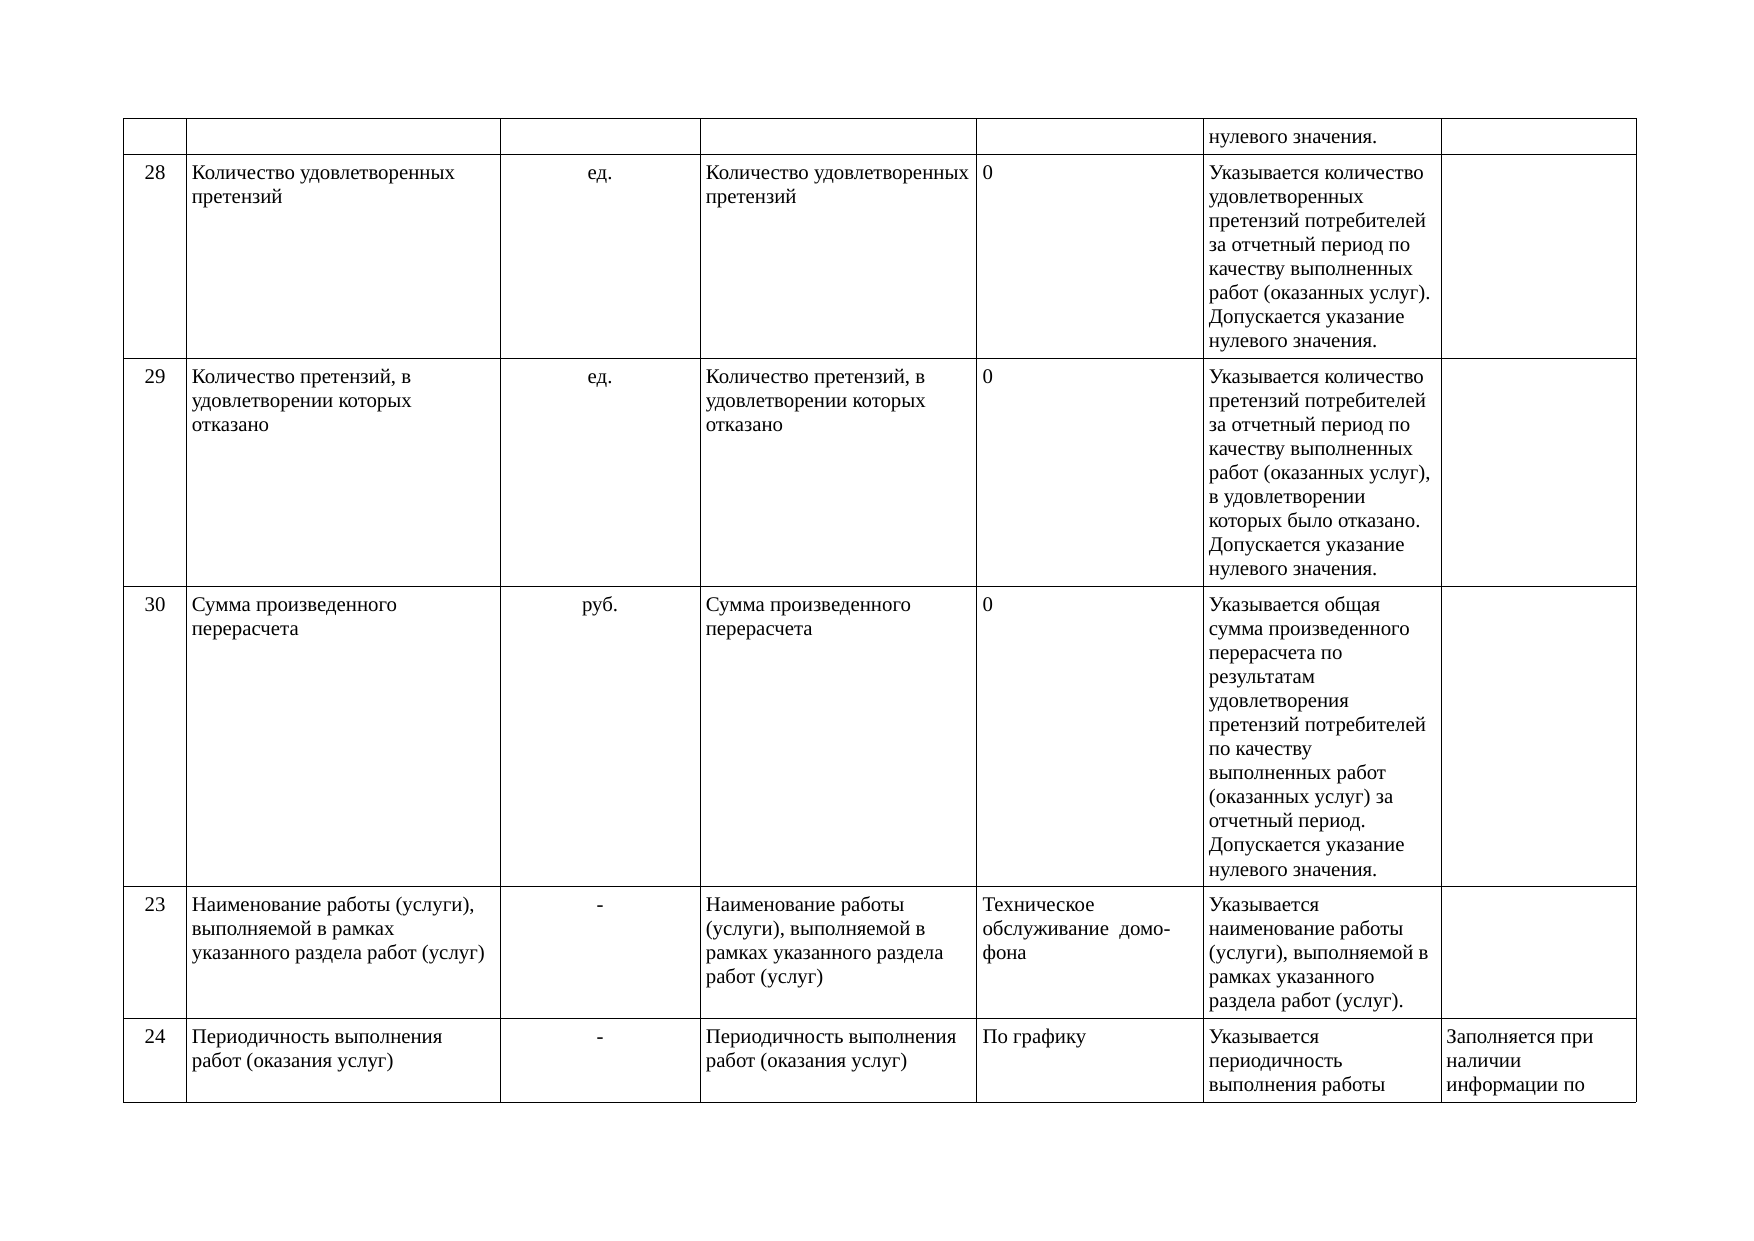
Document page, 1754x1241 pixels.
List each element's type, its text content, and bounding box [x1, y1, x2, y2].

table_cell Сумма произведенного перерасчета [701, 587, 976, 886]
table_cell 28 [124, 155, 186, 358]
table_cell Количество удовлетворенных претензий [701, 155, 976, 358]
table_cell ед. [501, 155, 700, 358]
table_cell Периодичность выполнения работ (оказания услуг) [187, 1019, 500, 1102]
table_cell [187, 119, 500, 154]
table_cell - [501, 1019, 700, 1102]
table_cell 0 [977, 155, 1203, 358]
table_cell [977, 119, 1203, 154]
table_cell [501, 119, 700, 154]
table_cell [124, 119, 186, 154]
table_cell Периодичность выполнения работ (оказания услуг) [701, 1019, 976, 1102]
table_cell Сумма произведенного перерасчета [187, 587, 500, 886]
table_cell По графику [977, 1019, 1203, 1102]
table_cell [1442, 359, 1636, 586]
table_cell [1442, 155, 1636, 358]
table_cell Указывается периодичность выполнения работы [1204, 1019, 1441, 1102]
table_cell Техническое обслуживание домо- фона [977, 887, 1203, 1018]
table_cell Указывается наименование работы (услуги), выполняемой в рамках указанного раздела работ (услуг). [1204, 887, 1441, 1018]
table_cell Количество удовлетворенных претензий [187, 155, 500, 358]
table_cell Наименование работы (услуги), выполняемой в рамках указанного раздела работ (услуг) [187, 887, 500, 1018]
table_cell Указывается количество претензий потребителей за отчетный период по качеству выполненных работ (оказанных услуг), в удовлетворении которых было отказано. Допускается указание нулевого значения. [1204, 359, 1441, 586]
table_cell Количество претензий, в удовлетворении которых отказано [701, 359, 976, 586]
table_cell Заполняется при наличии информации по [1442, 1019, 1636, 1102]
table_cell 29 [124, 359, 186, 586]
table_cell Количество претензий, в удовлетворении которых отказано [187, 359, 500, 586]
table_cell 23 [124, 887, 186, 1018]
table_cell [701, 119, 976, 154]
table_cell 0 [977, 587, 1203, 886]
table_cell 30 [124, 587, 186, 886]
table_cell [1442, 119, 1636, 154]
table_cell ед. [501, 359, 700, 586]
table_cell Указывается количество удовлетворенных претензий потребителей за отчетный период по качеству выполненных работ (оказанных услуг). Допускается указание нулевого значения. [1204, 155, 1441, 358]
table_cell Наименование работы (услуги), выполняемой в рамках указанного раздела работ (услуг) [701, 887, 976, 1018]
table_cell Указывается общая сумма произведенного перерасчета по результатам удовлетворения претензий потребителей по качеству выполненных работ (оказанных услуг) за отчетный период. Допускается указание нулевого значения. [1204, 587, 1441, 886]
table_cell - [501, 887, 700, 1018]
table_cell [1442, 887, 1636, 1018]
table_cell [1442, 587, 1636, 886]
table_cell 0 [977, 359, 1203, 586]
table_cell нулевого значения. [1204, 119, 1441, 154]
table_cell руб. [501, 587, 700, 886]
table_cell 24 [124, 1019, 186, 1102]
